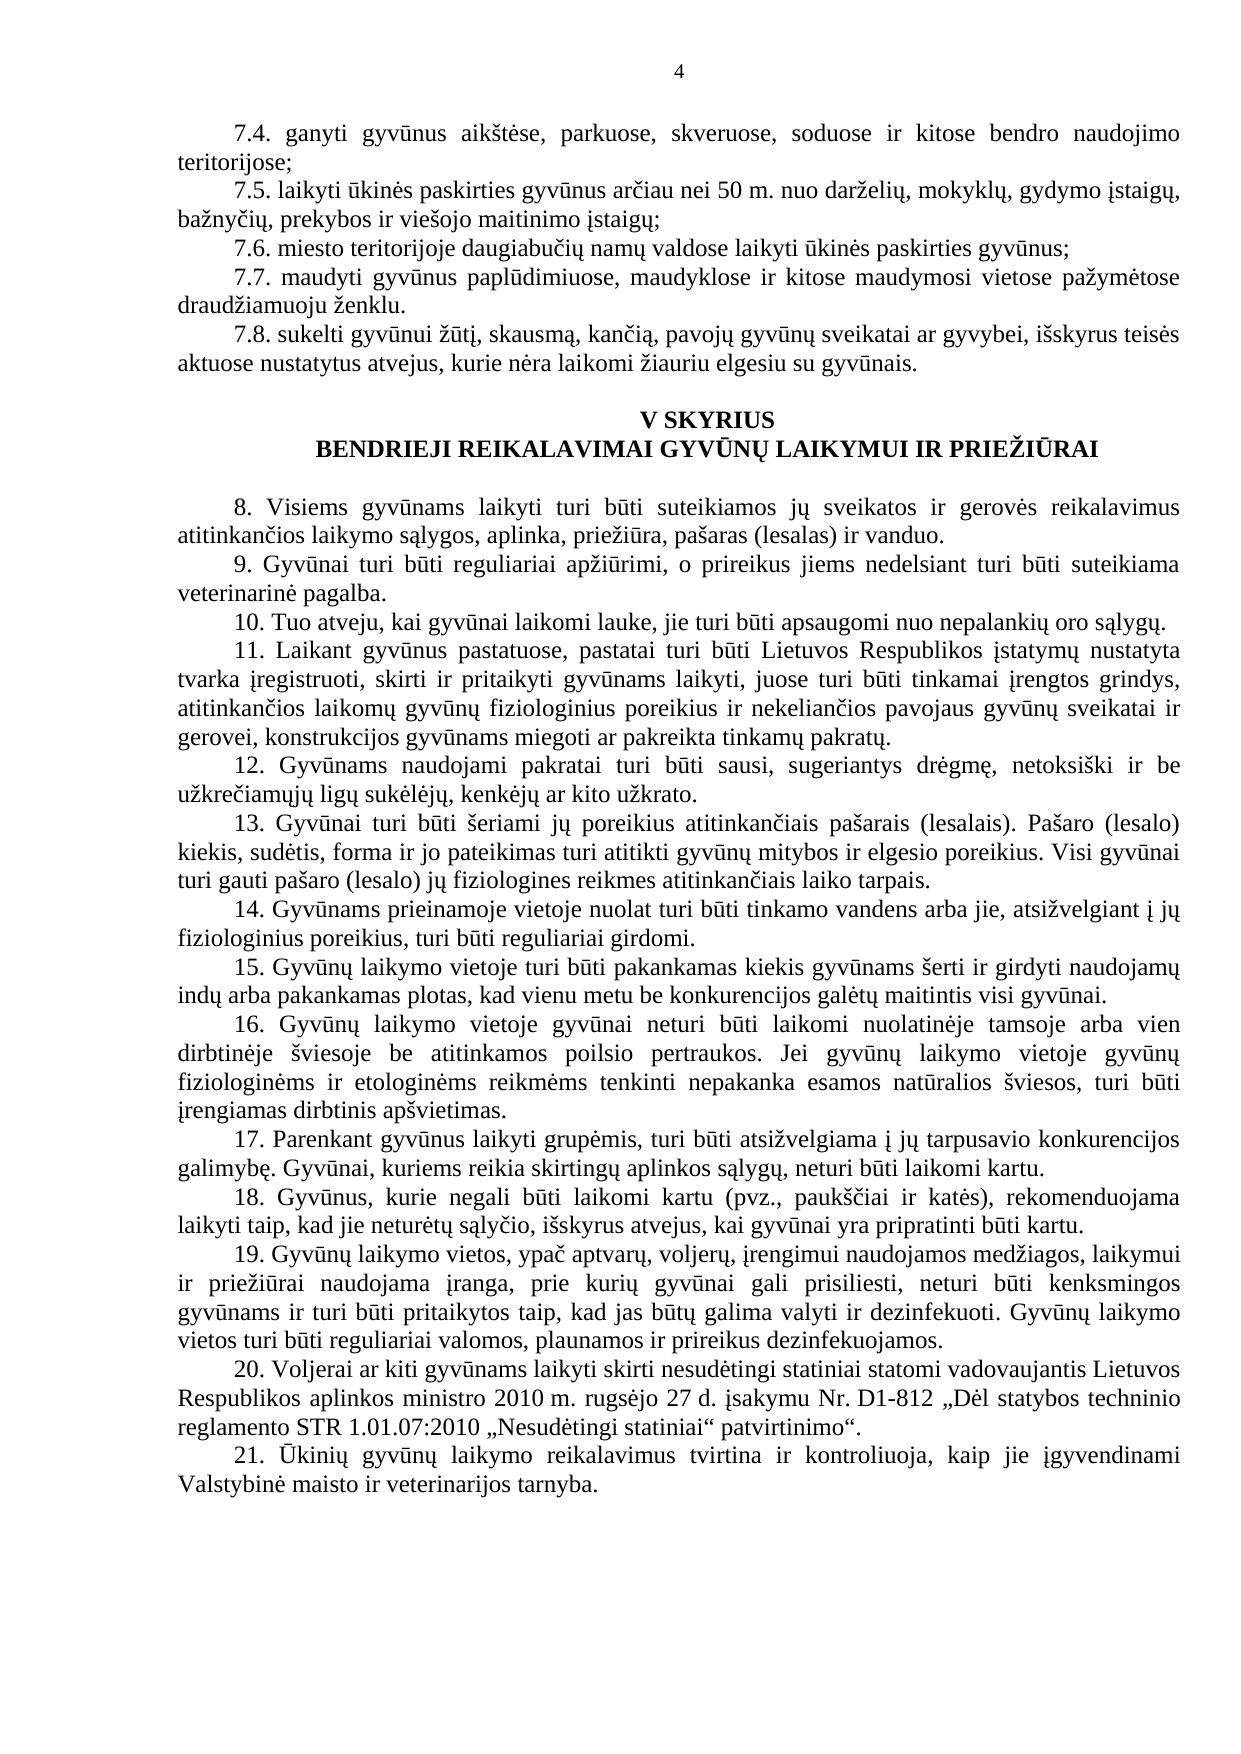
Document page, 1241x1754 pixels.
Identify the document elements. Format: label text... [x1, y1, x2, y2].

text 14. Gyvūnams prieinamoje vietoje nuolat turi būti tinkamo vandens arba jie, atsižvelgiant į jų fiziologinius poreikius, turi būti reguliariai girdomi. [177, 894, 1181, 952]
text 12. Gyvūnams naudojami pakratai turi būti sausi, sugeriantys drėgmę, netoksiški ir be užkrečiamųjų ligų sukėlėjų, kenkėjų ar kito užkrato. [177, 751, 1181, 808]
text 10. Tuo atveju, kai gyvūnai laikomi lauke, jie turi būti apsaugomi nuo nepalankių oro sąlygų. [177, 607, 1181, 636]
text 21. Ūkinių gyvūnų laikymo reikalavimus tvirtina ir kontroliuoja, kaip jie įgyvendinami Valstybinė maisto ir veterinarijos tarnyba. [177, 1441, 1181, 1498]
text 20. Voljerai ar kiti gyvūnams laikyti skirti nesudėtingi statiniai statomi vadovaujantis Lietuvos Respublikos aplinkos ministro 2010 m. rugsėjo 27 d. įsakymu Nr. D1-812 „Dėl statybos techninio reglamento STR 1.01.07:2010 „Nesudėtingi statiniai“ patvirtinimo“. [177, 1354, 1181, 1441]
text 11. Laikant gyvūnus pastatuose, pastatai turi būti Lietuvos Respublikos įstatymų nustatyta tvarka įregistruoti, skirti ir pritaikyti gyvūnams laikyti, juose turi būti tinkamai įrengtos grindys, atitinkančios laikomų gyvūnų fiziologinius poreikius ir nekeliančios pavojaus gyvūnų sveikatai ir gerovei, konstrukcijos gyvūnams miegoti ar pakreikta tinkamų pakratų. [177, 636, 1181, 751]
text 16. Gyvūnų laikymo vietoje gyvūnai neturi būti laikomi nuolatinėje tamsoje arba vien dirbtinėje šviesoje be atitinkamos poilsio pertraukos. Jei gyvūnų laikymo vietoje gyvūnų fiziologinėms ir etologinėms reikmėms tenkinti nepakanka esamos natūralios šviesos, turi būti įrengiamas dirbtinis apšvietimas. [177, 1009, 1181, 1124]
text 7.8. sukelti gyvūnui žūtį, skausmą, kančią, pavojų gyvūnų sveikatai ar gyvybei, išskyrus teisės aktuose nustatytus atvejus, kurie nėra laikomi žiauriu elgesiu su gyvūnais. [177, 319, 1181, 377]
text 7.7. maudyti gyvūnus paplūdimiuose, maudyklose ir kitose maudymosi vietose pažymėtose draudžiamuoju ženklu. [177, 262, 1181, 319]
text 7.4. ganyti gyvūnus aikštėse, parkuose, skveruose, soduose ir kitose bendro naudojimo teritorijose; [177, 118, 1181, 176]
text 15. Gyvūnų laikymo vietoje turi būti pakankamas kiekis gyvūnams šerti ir girdyti naudojamų indų arba pakankamas plotas, kad vienu metu be konkurencijos galėtų maitintis visi gyvūnai. [177, 952, 1181, 1009]
text 19. Gyvūnų laikymo vietos, ypač aptvarų, voljerų, įrengimui naudojamos medžiagos, laikymui ir priežiūrai naudojama įranga, prie kurių gyvūnai gali prisiliesti, neturi būti kenksmingos gyvūnams ir turi būti pritaikytos taip, kad jas būtų galima valyti ir dezinfekuoti. Gyvūnų laikymo vietos turi būti reguliariai valomos, plaunamos ir prireikus dezinfekuojamos. [177, 1239, 1181, 1354]
text 17. Parenkant gyvūnus laikyti grupėmis, turi būti atsižvelgiama į jų tarpusavio konkurencijos galimybę. Gyvūnai, kuriems reikia skirtingų aplinkos sąlygų, neturi būti laikomi kartu. [177, 1124, 1181, 1182]
text 18. Gyvūnus, kurie negali būti laikomi kartu (pvz., paukščiai ir katės), rekomenduojama laikyti taip, kad jie neturėtų sąlyčio, išskyrus atvejus, kai gyvūnai yra pripratinti būti kartu. [177, 1182, 1181, 1239]
text BENDRIEJI REIKALAVIMAI GYVŪNŲ LAIKYMUI IR PRIEŽIŪRAI [177, 434, 1181, 463]
text 8. Visiems gyvūnams laikyti turi būti suteikiamos jų sveikatos ir gerovės reikalavimus atitinkančios laikymo sąlygos, aplinka, priežiūra, pašaras (lesalas) ir vanduo. [177, 492, 1181, 549]
text 7.5. laikyti ūkinės paskirties gyvūnus arčiau nei 50 m. nuo darželių, mokyklų, gydymo įstaigų, bažnyčių, prekybos ir viešojo maitinimo įstaigų; [177, 176, 1181, 233]
text 13. Gyvūnai turi būti šeriami jų poreikius atitinkančiais pašarais (lesalais). Pašaro (lesalo) kiekis, sudėtis, forma ir jo pateikimas turi atitikti gyvūnų mitybos ir elgesio poreikius. Visi gyvūnai turi gauti pašaro (lesalo) jų fiziologines reikmes atitinkančiais laiko tarpais. [177, 808, 1181, 894]
text 9. Gyvūnai turi būti reguliariai apžiūrimi, o prireikus jiems nedelsiant turi būti suteikiama veterinarinė pagalba. [177, 549, 1181, 607]
text 7.6. miesto teritorijoje daugiabučių namų valdose laikyti ūkinės paskirties gyvūnus; [177, 233, 1181, 262]
text V SKYRIUS [177, 406, 1181, 434]
